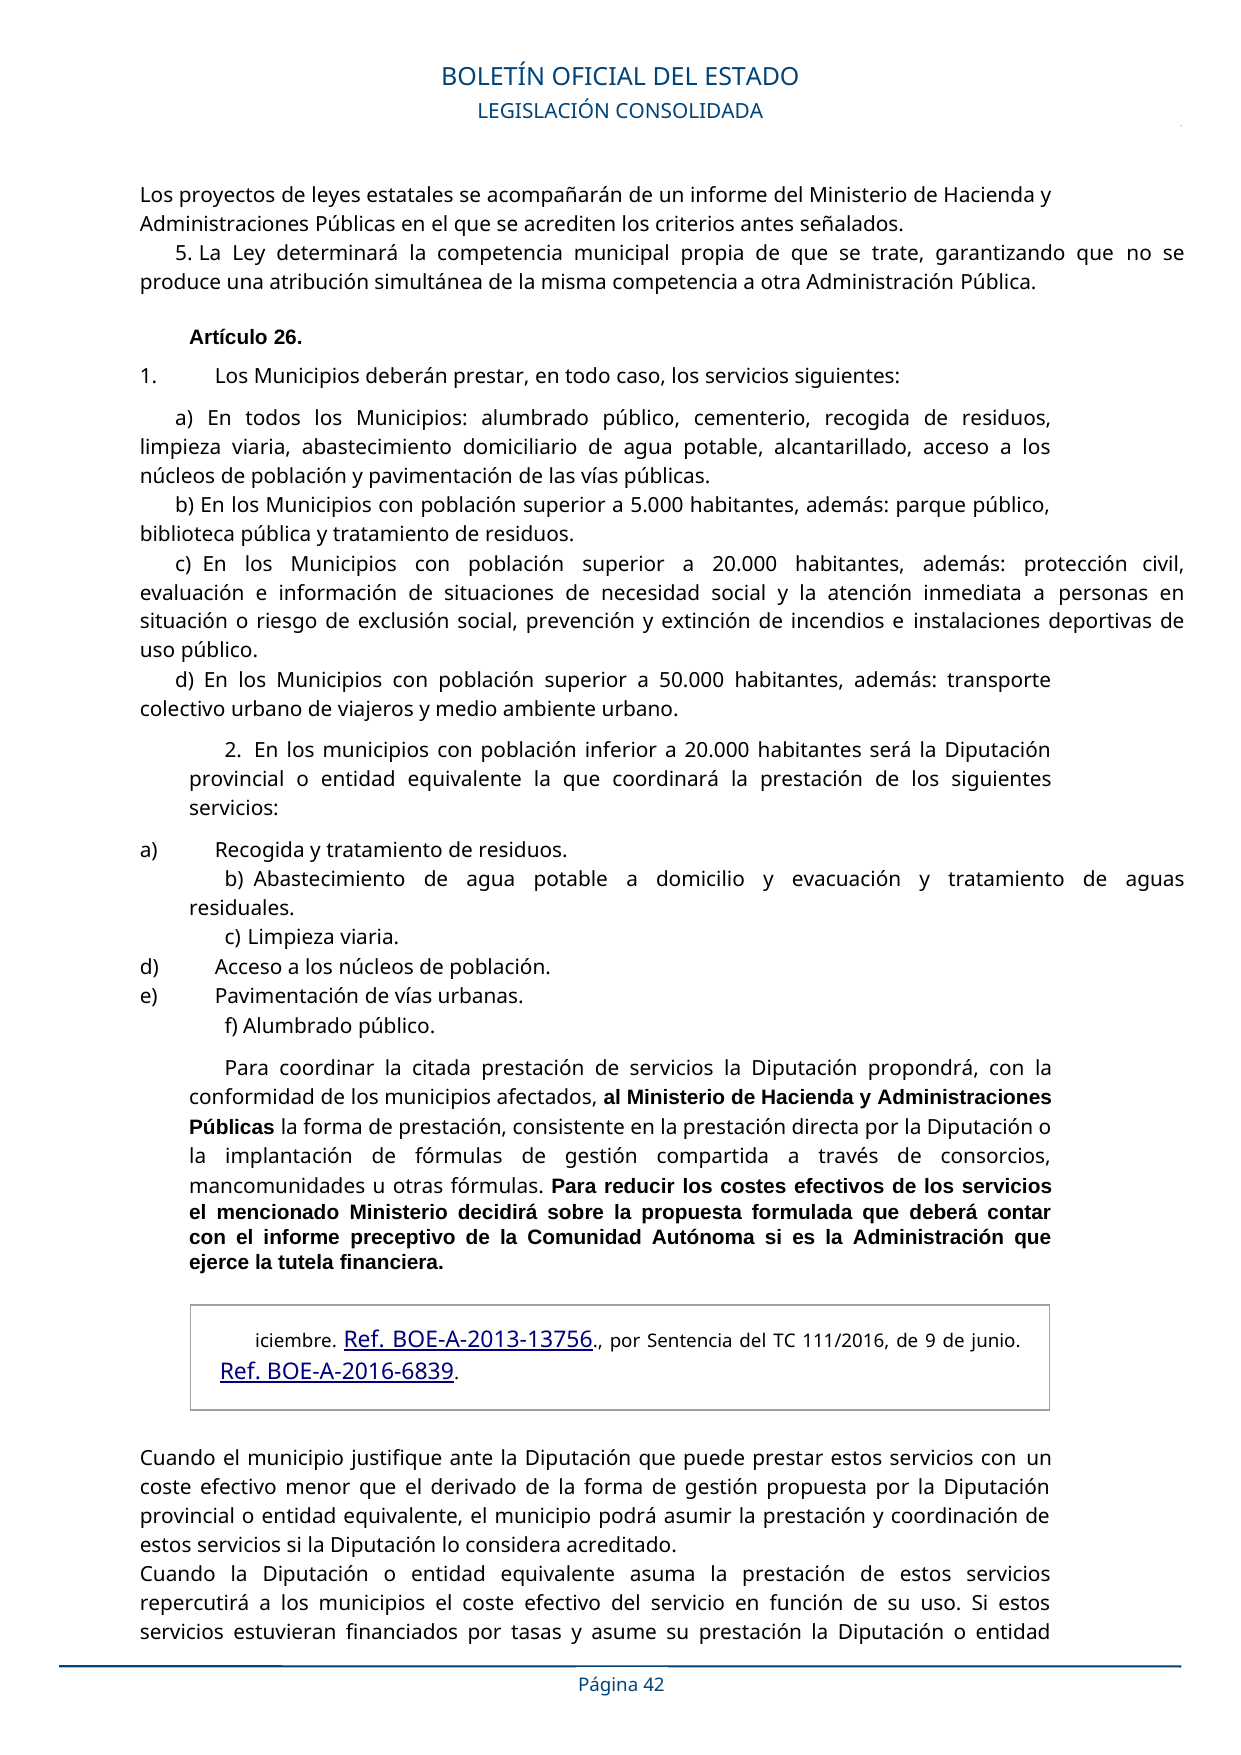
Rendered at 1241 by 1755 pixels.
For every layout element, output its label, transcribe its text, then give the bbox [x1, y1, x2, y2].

list Los Municipios deberán prestar, en todo caso, los servicios siguientes: [139, 361, 1184, 390]
list En los Municipios con población superior a 5.000 habitantes, además: parque público, biblioteca pública y tratamiento de residuos. [139, 491, 1052, 548]
list La Ley determinará la competencia municipal propia de que se trate, garantizando que no se produce una atribución simultánea de la misma competencia a otra Administración Pública. [139, 238, 1184, 296]
list Limpieza viaria. [224, 922, 1184, 951]
text Los proyectos de leyes estatales se acompañarán de un informe del Ministerio de Hacienda y Administraciones Públicas en el que se acrediten los criterios antes señalados. [139, 180, 1052, 238]
list Recogida y tratamiento de residuos. [139, 835, 1184, 863]
text Cuando la Diputación o entidad equivalente asuma la prestación de estos servicios repercutirá a los municipios el coste efectivo del servicio en función de su uso. Si estos servicios estuvieran financiados por tasas y asume su prestación la Diputación o entidad [139, 1559, 1052, 1646]
list En los municipios con población inferior a 20.000 habitantes será la Diputación provincial o entidad equivalente la que coordinará la prestación de los siguientes servicios: [189, 735, 1052, 822]
list Pavimentación de vías urbanas. [139, 981, 1184, 1010]
list Alumbrado público. [224, 1011, 1184, 1039]
text Téngase en cuenta que se declaran inconstitucionales y nulos los incisos destacados, en la redacción dada por el art. 1.9 de la Ley 27/2013, de 27 de diciembre. Ref. BOE-A-2013-13756., por Sentencia del TC 111/2016, de 9 de junio. Ref. BOE-A-2016-6839. [219, 1323, 1021, 1409]
list Abastecimiento de agua potable a domicilio y evacuación y tratamiento de aguas residuales. [189, 864, 1184, 922]
list Acceso a los núcleos de población. [139, 952, 1184, 980]
list En los Municipios con población superior a 20.000 habitantes, además: protección civil, evaluación e información de situaciones de necesidad social y la atención inmediata a personas en situación o riesgo de exclusión social, prevención y extinción de incendios e instalaciones deportivas de uso público. [139, 549, 1184, 664]
text Para coordinar la citada prestación de servicios la Diputación propondrá, con la conformidad de los municipios afectados, al Ministerio de Hacienda y Administraciones Públicas la forma de prestación, consistente en la prestación directa por la Diputación o la implantación de fórmulas de gestión compartida a través de consorcios, mancomunidades u otras fórmulas. Para reducir los costes efectivos de los servicios el mencionado Ministerio decidirá sobre la propuesta formulada que deberá contar con el informe preceptivo de la Comunidad Autónoma si es la Administración que ejerce la tutela financiera. [189, 1053, 1052, 1274]
list En los Municipios con población superior a 50.000 habitantes, además: transporte colectivo urbano de viajeros y medio ambiente urbano. [139, 665, 1052, 722]
text Cuando el municipio justifique ante la Diputación que puede prestar estos servicios con un coste efectivo menor que el derivado de la forma de gestión propuesta por la Diputación provincial o entidad equivalente, el municipio podrá asumir la prestación y coordinación de estos servicios si la Diputación lo considera acreditado. [139, 1443, 1052, 1558]
subtitle Artículo 26. [189, 325, 1184, 349]
list En todos los Municipios: alumbrado público, cementerio, recogida de residuos, limpieza viaria, abastecimiento domiciliario de agua potable, alcantarillado, acceso a los núcleos de población y pavimentación de las vías públicas. [139, 403, 1052, 490]
